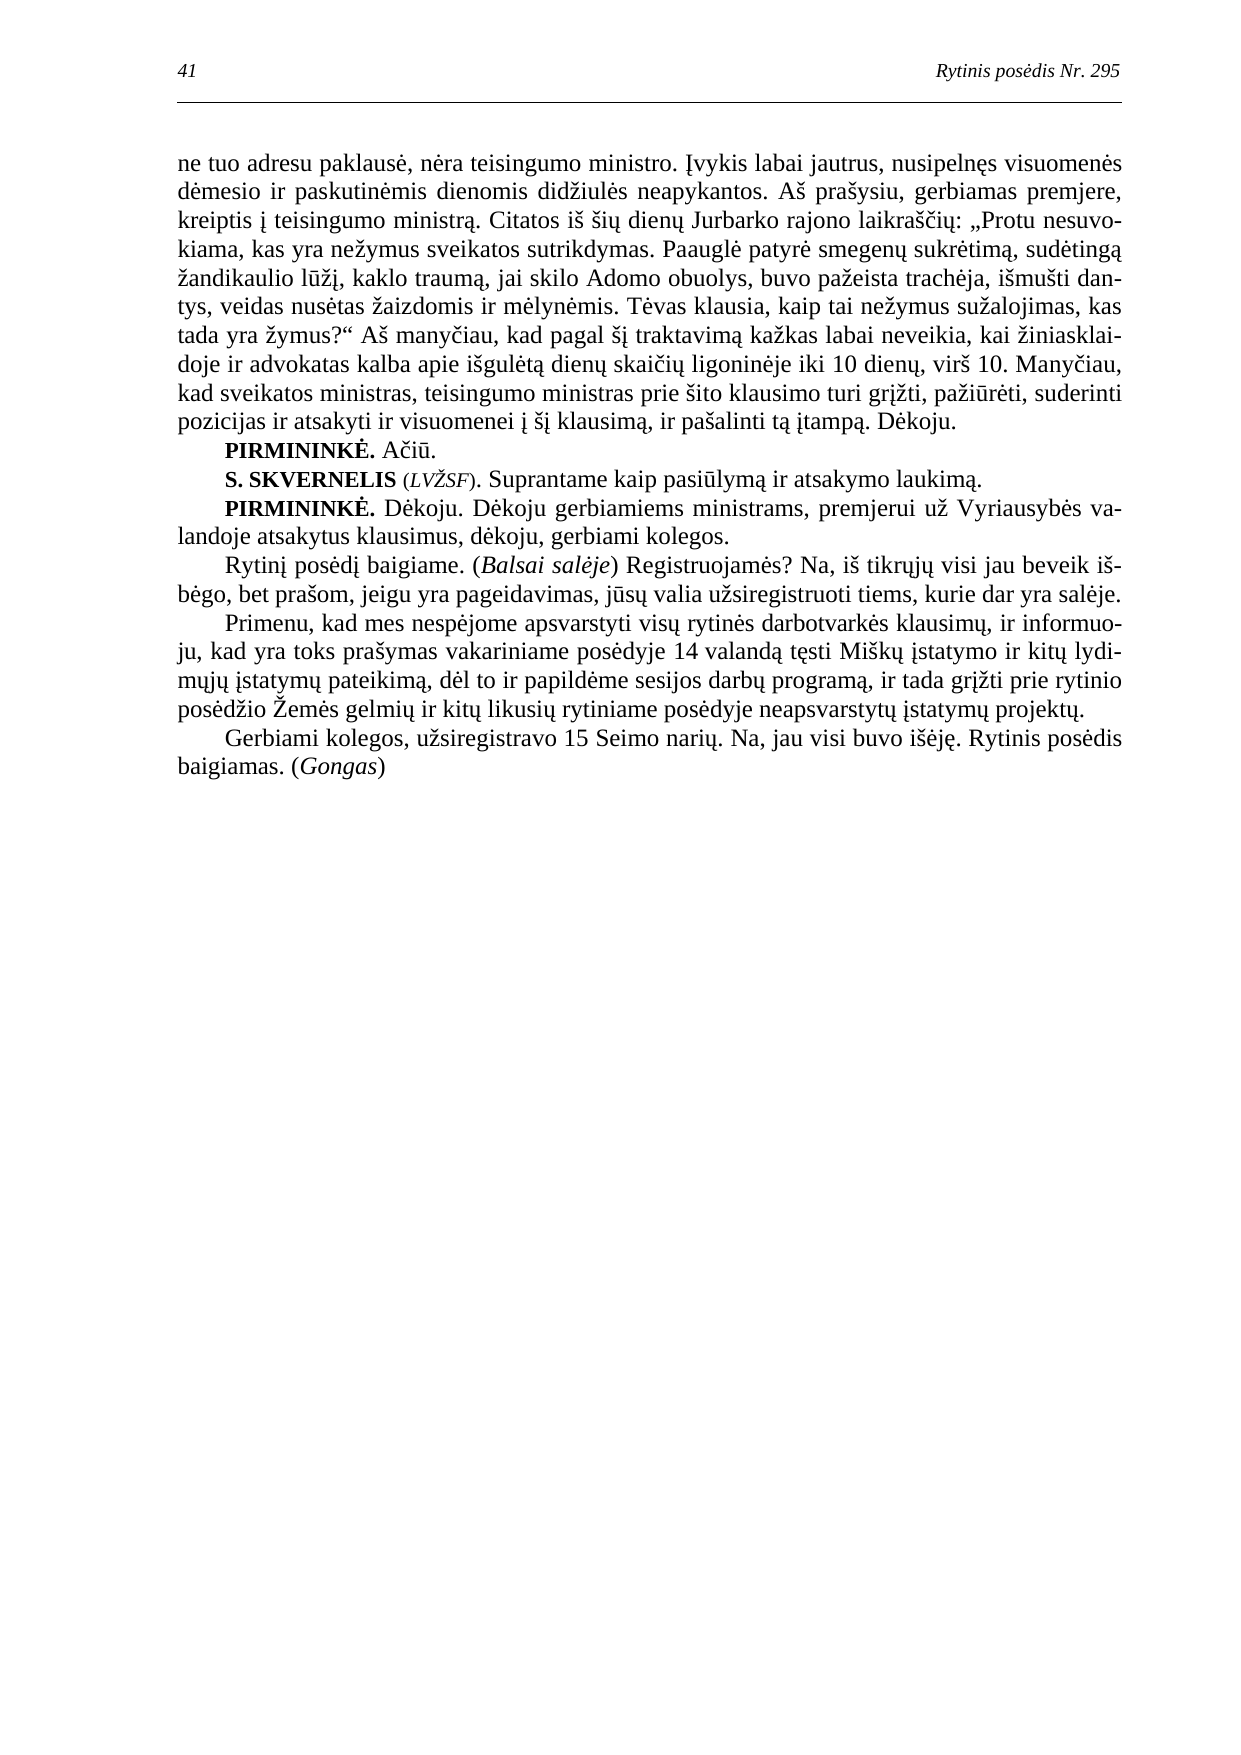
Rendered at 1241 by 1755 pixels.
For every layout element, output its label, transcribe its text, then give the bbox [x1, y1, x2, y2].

text Pri­me­nu, kad mes ne­spė­jo­me ap­svars­ty­ti vi­sų ry­ti­nės dar­bo­tvarkės klau­si­mų, ir in­for­muo­ju, kad yra toks pra­šy­mas va­ka­ri­nia­me po­sė­dy­je 14 valandą tęs­ti Miš­kų įsta­ty­mo ir ki­tų ly­di­mų­jų įsta­ty­mų pa­tei­ki­mą, dėl to ir pa­pil­dė­me se­si­jos dar­bų pro­gra­mą, ir ta­da grįž­ti prie ry­ti­nio po­sė­džio Že­mės gel­mių ir ki­tų li­ku­sių ry­ti­nia­me po­sė­dy­je ne­ap­svars­ty­tų įsta­ty­mų pro­jek­tų. [177, 608, 1122, 723]
text ne tuo ad­re­su pa­klau­sė, nė­ra tei­sin­gu­mo mi­nist­ro. Įvy­kis la­bai jaut­rus, nu­si­pel­nęs vi­suo­me­nės dė­me­sio ir pas­ku­ti­nė­mis die­no­mis di­džiu­lės ne­apy­kan­tos. Aš pra­šy­siu, ger­bia­mas prem­je­re, kreip­tis į tei­sin­gu­mo mi­nist­rą. Ci­ta­tos iš šių die­nų Jur­bar­ko ra­jo­no laik­raš­čių: „Pro­tu ne­su­vo­kia­ma, kas yra ne­žy­mus svei­ka­tos su­trik­dy­mas. Pa­aug­lė pa­ty­rė sme­ge­nų su­krė­ti­mą, su­dė­tin­gą žan­di­kau­lio lū­žį, kak­lo trau­mą, jai ski­lo Ado­mo obuo­lys, bu­vo pa­žeis­ta tra­chė­ja, iš­muš­ti dan­tys, vei­das nu­sė­tas žaiz­do­mis ir mė­ly­nė­mis. Tė­vas klau­sia, kaip tai ne­žy­mus su­ža­lo­ji­mas, kas ta­da yra žy­mus?“ Aš ma­ny­čiau, kad pa­gal šį trak­ta­vi­mą kaž­kas la­bai ne­vei­kia, kai ži­niask­lai­do­je ir ad­vo­ka­tas kal­ba apie iš­gu­lė­tą die­nų skai­čių li­go­ni­nė­je iki 10 die­nų, virš 10. Ma­ny­čiau, kad svei­ka­tos mi­nist­ras, tei­sin­gu­mo mi­nist­ras prie ši­to klau­si­mo tu­ri grįž­ti, pa­žiū­rė­ti, su­de­rin­ti po­zi­ci­jas ir at­sa­ky­ti ir vi­suo­me­nei į šį klau­si­mą, ir pa­ša­lin­ti tą įtam­pą. Dė­ko­ju. [177, 148, 1122, 435]
text S. SKVERNELIS (LVŽSF). Su­pran­ta­me kaip pa­siū­ly­mą ir at­sa­ky­mo lau­ki­mą. [177, 464, 1122, 493]
text Ry­ti­nį po­sė­dį bai­gia­me. (Bal­sai sa­lė­je) Re­gist­ruo­ja­mės? Na, iš tik­rų­jų vi­si jau be­veik iš­bė­go, bet pra­šom, jei­gu yra pa­gei­da­vi­mas, jū­sų va­lia už­si­re­gist­ruo­ti tiems, ku­rie dar yra sa­lė­je. [177, 550, 1122, 608]
text PIRMININKĖ. Dė­ko­ju. Dė­ko­ju ger­bia­miems mi­nist­rams, prem­je­rui už Vy­riau­sy­bės va­lan­do­je at­sa­ky­tus klau­si­mus, dė­ko­ju, ger­bia­mi ko­le­gos. [177, 493, 1122, 550]
text PIRMININKĖ. Ačiū. [177, 435, 1122, 464]
text Ger­bia­mi ko­le­gos, už­si­re­gist­ra­vo 15 Sei­mo na­rių. Na, jau vi­si bu­vo iš­ėję. Ry­ti­nis po­sė­dis bai­gia­mas. (Gon­gas) [177, 723, 1122, 780]
